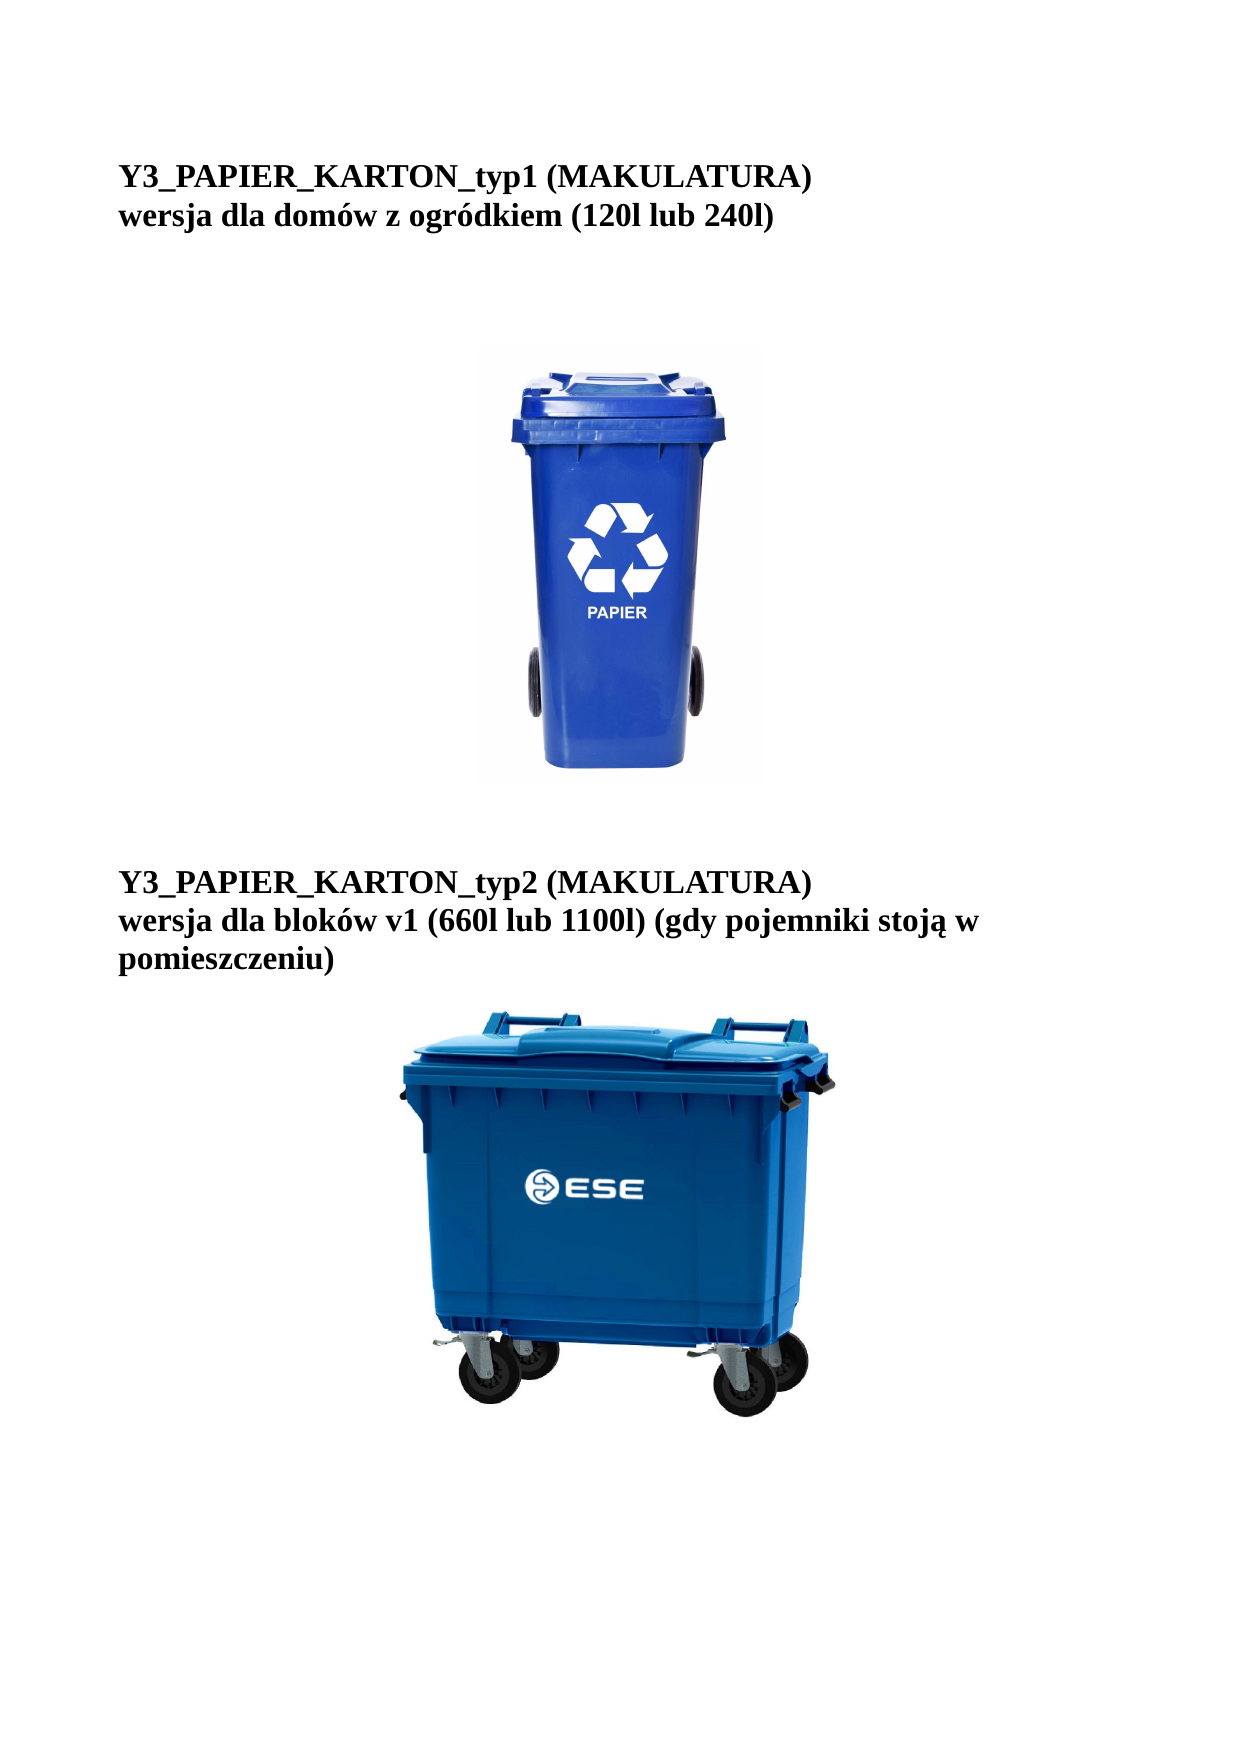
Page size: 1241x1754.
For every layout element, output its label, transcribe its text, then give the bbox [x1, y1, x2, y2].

picture [387, 977, 853, 1443]
text Y3_PAPIER_KARTON_typ2 (MAKULATURA) [118, 862, 1122, 900]
picture [475, 348, 765, 786]
text wersja dla bloków v1 (660l lub 1100l) (gdy pojemniki stoją w pomieszczeniu) [118, 900, 1122, 977]
text Y3_PAPIER_KARTON_typ1 (MAKULATURA) [118, 156, 1122, 195]
text wersja dla domów z ogródkiem (120l lub 240l) [118, 195, 1122, 233]
